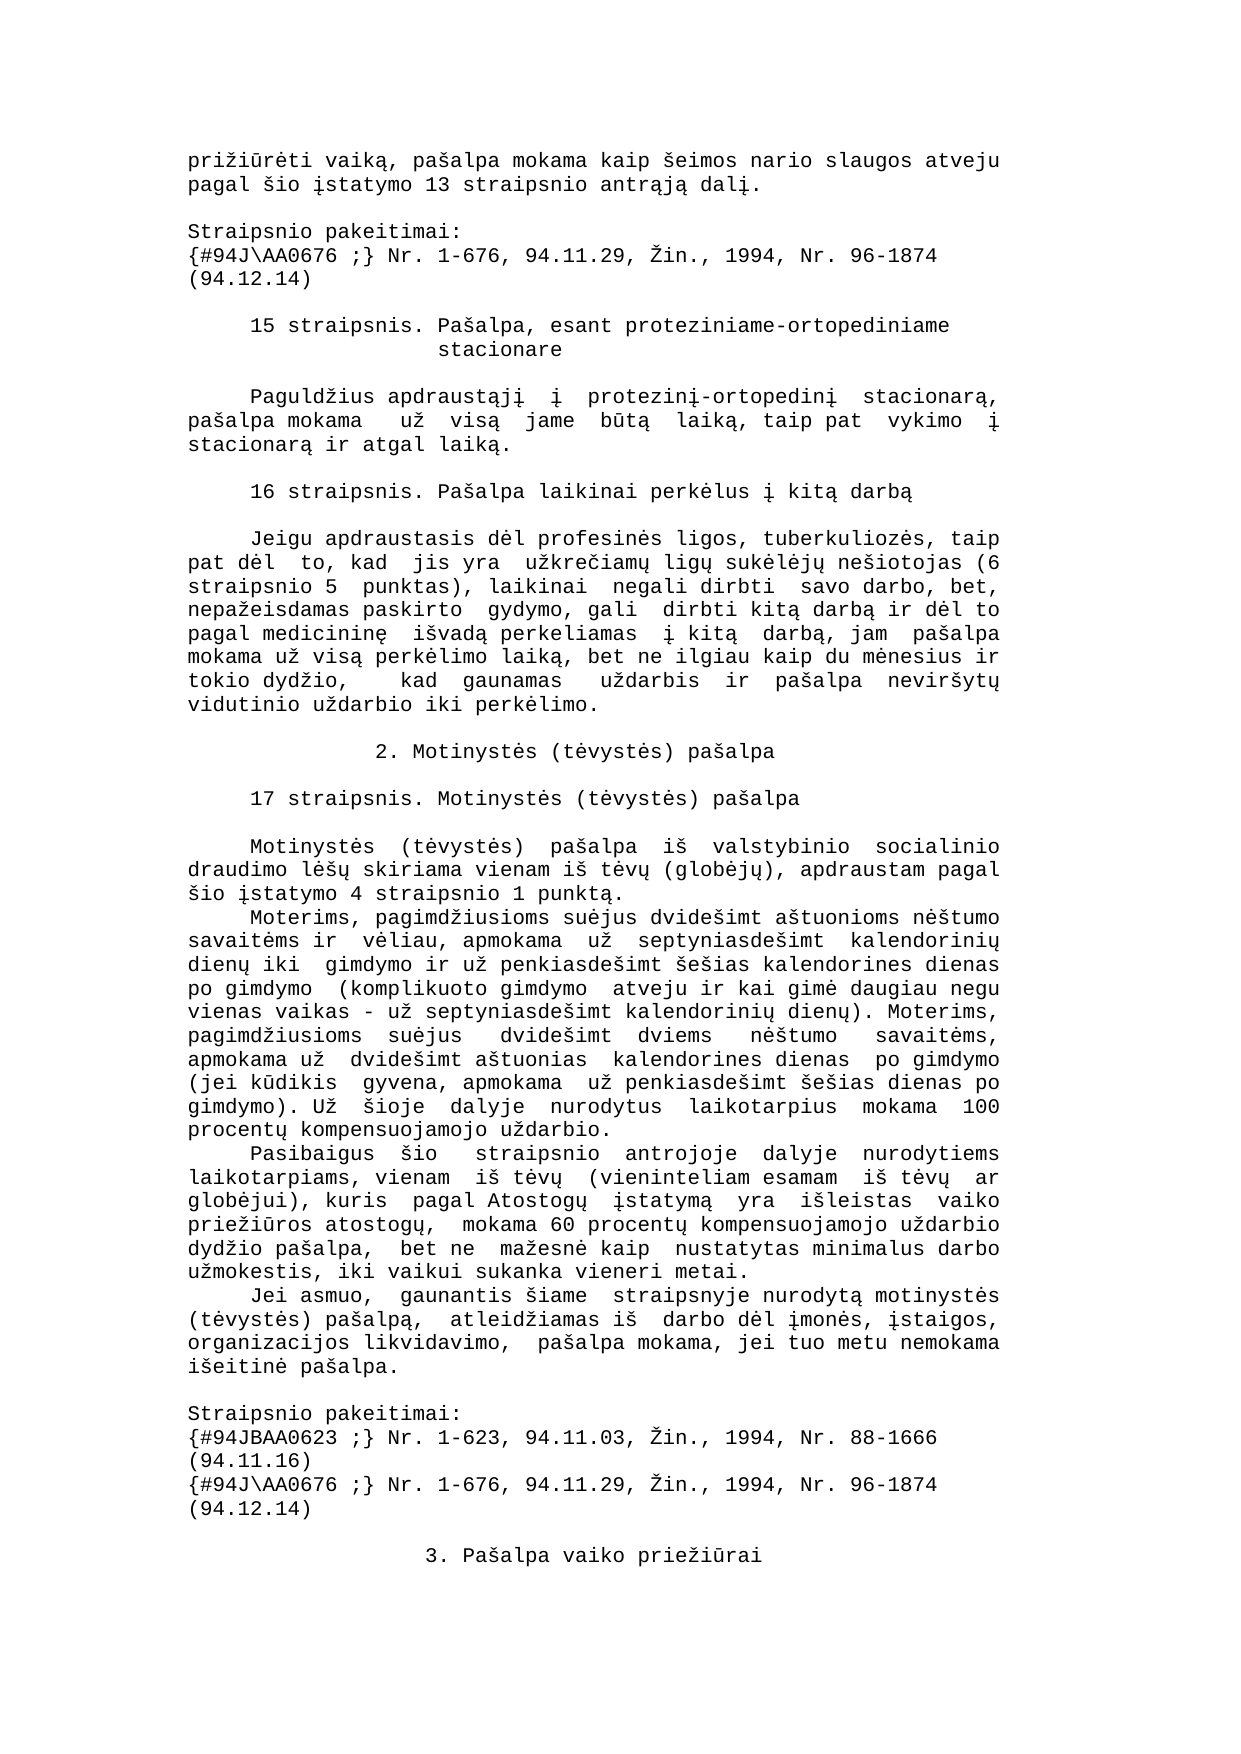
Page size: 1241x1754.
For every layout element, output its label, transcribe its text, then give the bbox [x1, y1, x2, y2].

text straipsnio 5 punktas), laikinai negali dirbti savo darbo, bet, [187, 576, 1053, 599]
text pašalpa mokama už visą jame būtą laiką, taip pat vykimo į [187, 410, 1053, 434]
text pagal medicininę išvadą perkeliamas į kitą darbą, jam pašalpa [187, 623, 1053, 647]
text 3. Pašalpa vaiko priežiūrai [187, 1545, 1053, 1569]
text pagal šio įstatymo 13 straipsnio antrąją dalį. [187, 174, 1053, 197]
text savaitėms ir vėliau, apmokama už septyniasdešimt kalendorinių [187, 930, 1053, 954]
text 2. Motinystės (tėvystės) pašalpa [187, 741, 1053, 765]
text {#94J\AA0676 ;} Nr. 1-676, 94.11.29, Žin., 1994, Nr. 96-1874 (94.12.14) [187, 244, 1053, 292]
text 17 straipsnis. Motinystės (tėvystės) pašalpa [187, 788, 1053, 812]
text Motinystės (tėvystės) pašalpa iš valstybinio socialinio [187, 836, 1053, 859]
text šio įstatymo 4 straipsnio 1 punktą. [187, 883, 1053, 907]
text Jei asmuo, gaunantis šiame straipsnyje nurodytą motinystės [187, 1285, 1053, 1309]
text (jei kūdikis gyvena, apmokama už penkiasdešimt šešias dienas po [187, 1072, 1053, 1096]
text draudimo lėšų skiriama vienam iš tėvų (globėjų), apdraustam pagal [187, 859, 1053, 883]
text priežiūros atostogų, mokama 60 procentų kompensuojamojo uždarbio [187, 1214, 1053, 1238]
text laikotarpiams, vienam iš tėvų (vieninteliam esamam iš tėvų ar [187, 1167, 1053, 1190]
text po gimdymo (komplikuoto gimdymo atveju ir kai gimė daugiau negu [187, 978, 1053, 1001]
text stacionare [187, 339, 1053, 363]
text (tėvystės) pašalpą, atleidžiamas iš darbo dėl įmonės, įstaigos, [187, 1309, 1053, 1332]
text pat dėl to, kad jis yra užkrečiamų ligų sukėlėjų nešiotojas (6 [187, 552, 1053, 576]
text 15 straipsnis. Pašalpa, esant proteziniame-ortopediniame [187, 316, 1053, 339]
text organizacijos likvidavimo, pašalpa mokama, jei tuo metu nemokama [187, 1332, 1053, 1356]
text Jeigu apdraustasis dėl profesinės ligos, tuberkuliozės, taip [187, 528, 1053, 552]
text pagimdžiusioms suėjus dvidešimt dviems nėštumo savaitėms, [187, 1025, 1053, 1048]
text Paguldžius apdraustąjį į protezinį-ortopedinį stacionarą, [187, 386, 1053, 410]
text tokio dydžio, kad gaunamas uždarbis ir pašalpa neviršytų [187, 670, 1053, 694]
text {#94JBAA0623 ;} Nr. 1-623, 94.11.03, Žin., 1994, Nr. 88-1666 (94.11.16) [187, 1427, 1053, 1474]
text nepažeisdamas paskirto gydymo, gali dirbti kitą darbą ir dėl to [187, 599, 1053, 623]
text mokama už visą perkėlimo laiką, bet ne ilgiau kaip du mėnesius ir [187, 647, 1053, 670]
text stacionarą ir atgal laiką. [187, 434, 1053, 457]
text {#94J\AA0676 ;} Nr. 1-676, 94.11.29, Žin., 1994, Nr. 96-1874 (94.12.14) [187, 1474, 1053, 1521]
text apmokama už dvidešimt aštuonias kalendorines dienas po gimdymo [187, 1048, 1053, 1072]
text 16 straipsnis. Pašalpa laikinai perkėlus į kitą darbą [187, 481, 1053, 505]
text gimdymo). Už šioje dalyje nurodytus laikotarpius mokama 100 [187, 1096, 1053, 1119]
text dydžio pašalpa, bet ne mažesnė kaip nustatytas minimalus darbo [187, 1238, 1053, 1261]
text vienas vaikas - už septyniasdešimt kalendorinių dienų). Moterims, [187, 1001, 1053, 1025]
text Pasibaigus šio straipsnio antrojoje dalyje nurodytiems [187, 1143, 1053, 1167]
text procentų kompensuojamojo uždarbio. [187, 1119, 1053, 1143]
text vidutinio uždarbio iki perkėlimo. [187, 694, 1053, 717]
text globėjui), kuris pagal Atostogų įstatymą yra išleistas vaiko [187, 1190, 1053, 1214]
text dienų iki gimdymo ir už penkiasdešimt šešias kalendorines dienas [187, 954, 1053, 978]
text Moterims, pagimdžiusioms suėjus dvidešimt aštuonioms nėštumo [187, 907, 1053, 930]
text prižiūrėti vaiką, pašalpa mokama kaip šeimos nario slaugos atveju [187, 150, 1053, 174]
text užmokestis, iki vaikui sukanka vieneri metai. [187, 1261, 1053, 1285]
text išeitinė pašalpa. [187, 1356, 1053, 1379]
text Straipsnio pakeitimai: [187, 1403, 1053, 1427]
text Straipsnio pakeitimai: [187, 221, 1053, 244]
